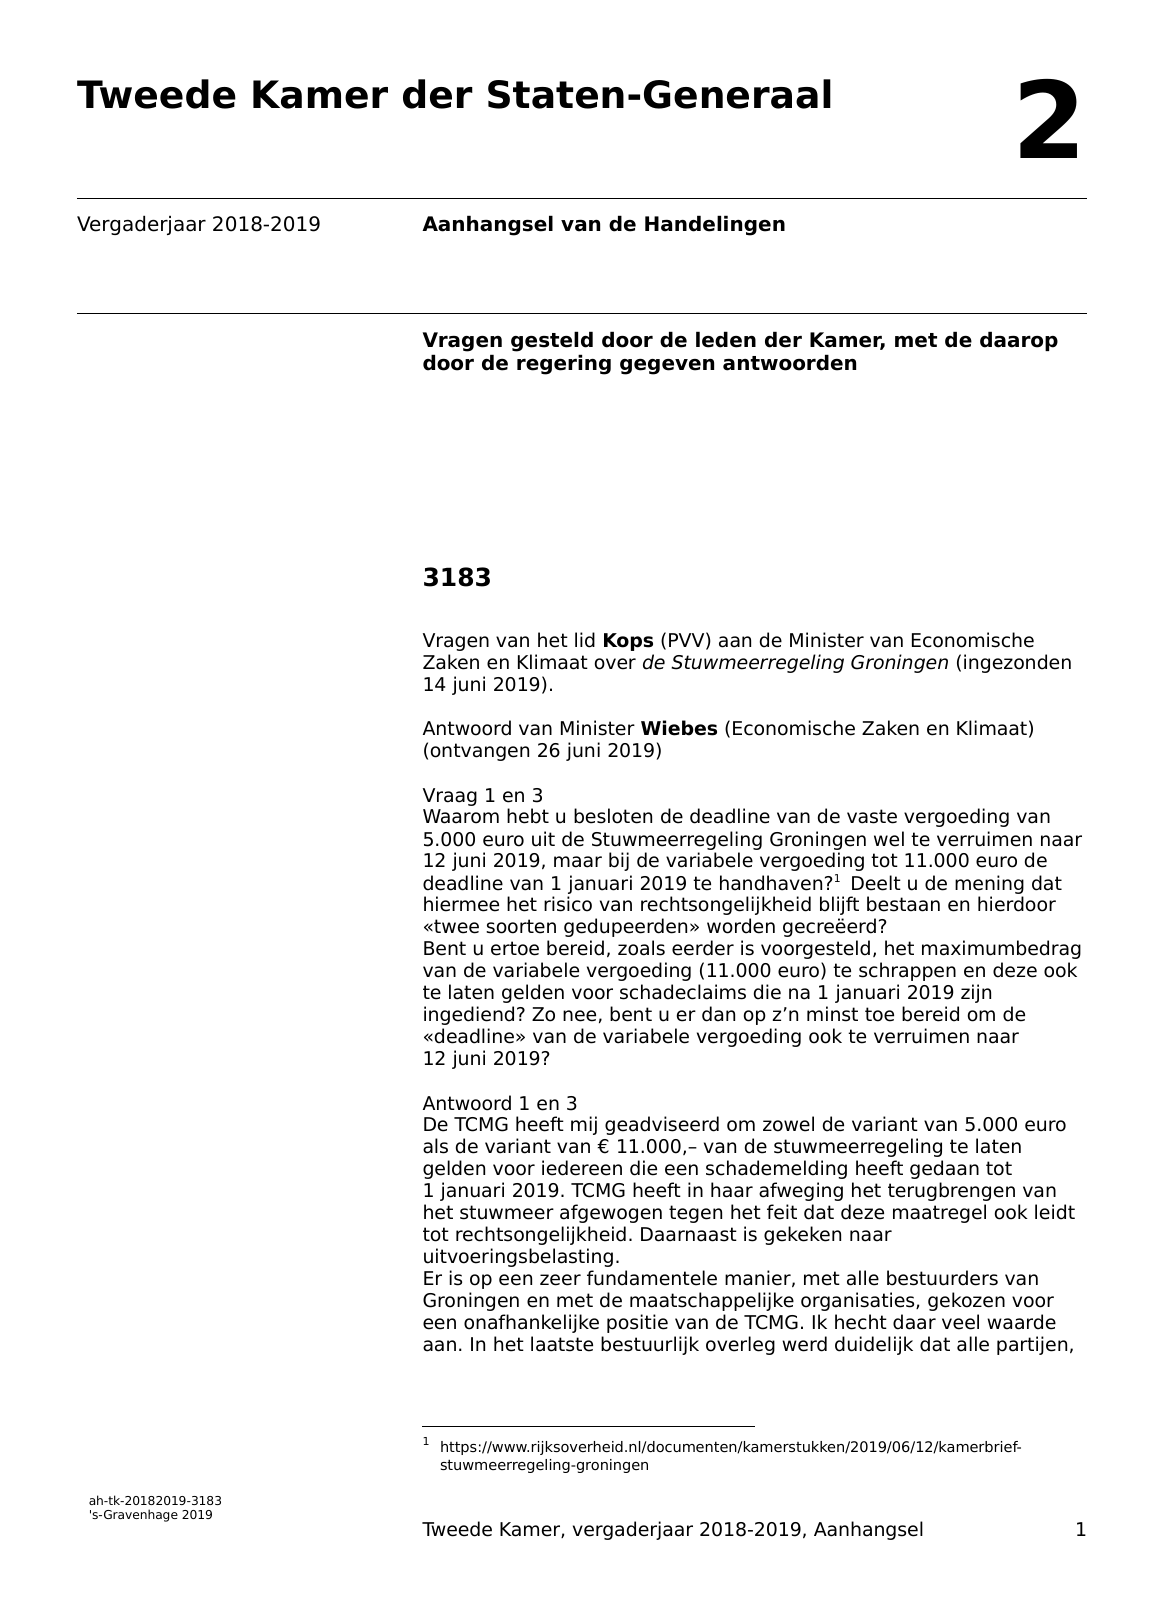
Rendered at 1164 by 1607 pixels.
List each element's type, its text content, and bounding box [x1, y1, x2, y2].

text De TCMG heeft mij geadviseerd om zowel de variant van 5.000 euro als de variant van € 11.000,– van de stuwmeerregeling te laten gelden voor iedereen die een schademelding heeft gedaan tot 1 januari 2019. TCMG heeft in haar afweging het terugbrengen van het stuwmeer afgewogen tegen het feit dat deze maatregel ook leidt tot rechtsongelijkheid. Daarnaast is gekeken naar uitvoeringsbelasting. [422, 1114, 1087, 1268]
text Er is op een zeer fundamentele manier, met alle bestuurders van Groningen en met de maatschappelijke organisaties, gekozen voor een onafhankelijke positie van de TCMG. Ik hecht daar veel waarde aan. In het laatste bestuurlijk overleg werd duidelijk dat alle partijen, [422, 1268, 1087, 1356]
table_cell Aanhangsel van de Handelingen [422, 199, 1087, 313]
text ah-tk-20182019-3183 [88, 1494, 323, 1508]
table_cell Vragen gesteld door de leden der Kamer, met de daarop door de regering gegeven antwoorden [422, 314, 1087, 375]
table_cell [77, 314, 422, 375]
text Antwoord van Minister Wiebes (Economische Zaken en Klimaat) (ontvangen 26 juni 2019) [422, 718, 1087, 762]
text 's-Gravenhage 2019 [88, 1508, 323, 1522]
table_header Tweede Kamer der Staten-Generaal [77, 59, 886, 198]
table_cell Vergaderjaar 2018-2019 [77, 199, 422, 313]
text Vragen van het lid Kops (PVV) aan de Minister van Economische Zaken en Klimaat over de Stuwmeerregeling Groningen (ingezonden 14 juni 2019). [422, 630, 1087, 696]
text https://www.rijksoverheid.nl/documenten/kamerstukken/2019/06/12/kamerbrief-stuwmeerregeling-groningen [422, 1435, 1087, 1474]
text Antwoord 1 en 3 [422, 1092, 1087, 1114]
table_header 2 [886, 59, 1087, 198]
text Bent u ertoe bereid, zoals eerder is voorgesteld, het maximumbedrag van de variabele vergoeding (11.000 euro) te schrappen en deze ook te laten gelden voor schadeclaims die na 1 januari 2019 zijn ingediend? Zo nee, bent u er dan op z’n minst toe bereid om de «deadline» van de variabele vergoeding ook te verruimen naar 12 juni 2019? [422, 938, 1087, 1070]
text Waarom hebt u besloten de deadline van de vaste vergoeding van 5.000 euro uit de Stuwmeerregeling Groningen wel te verruimen naar 12 juni 2019, maar bij de variabele vergoeding tot 11.000 euro de deadline van 1 januari 2019 te handhaven? Deelt u de mening dat hiermee het risico van rechtsongelijkheid blijft bestaan en hierdoor «twee soorten gedupeerden» worden gecreëerd? [422, 806, 1087, 938]
text Vraag 1 en 3 [422, 784, 1087, 806]
text 3183 [422, 563, 1087, 592]
